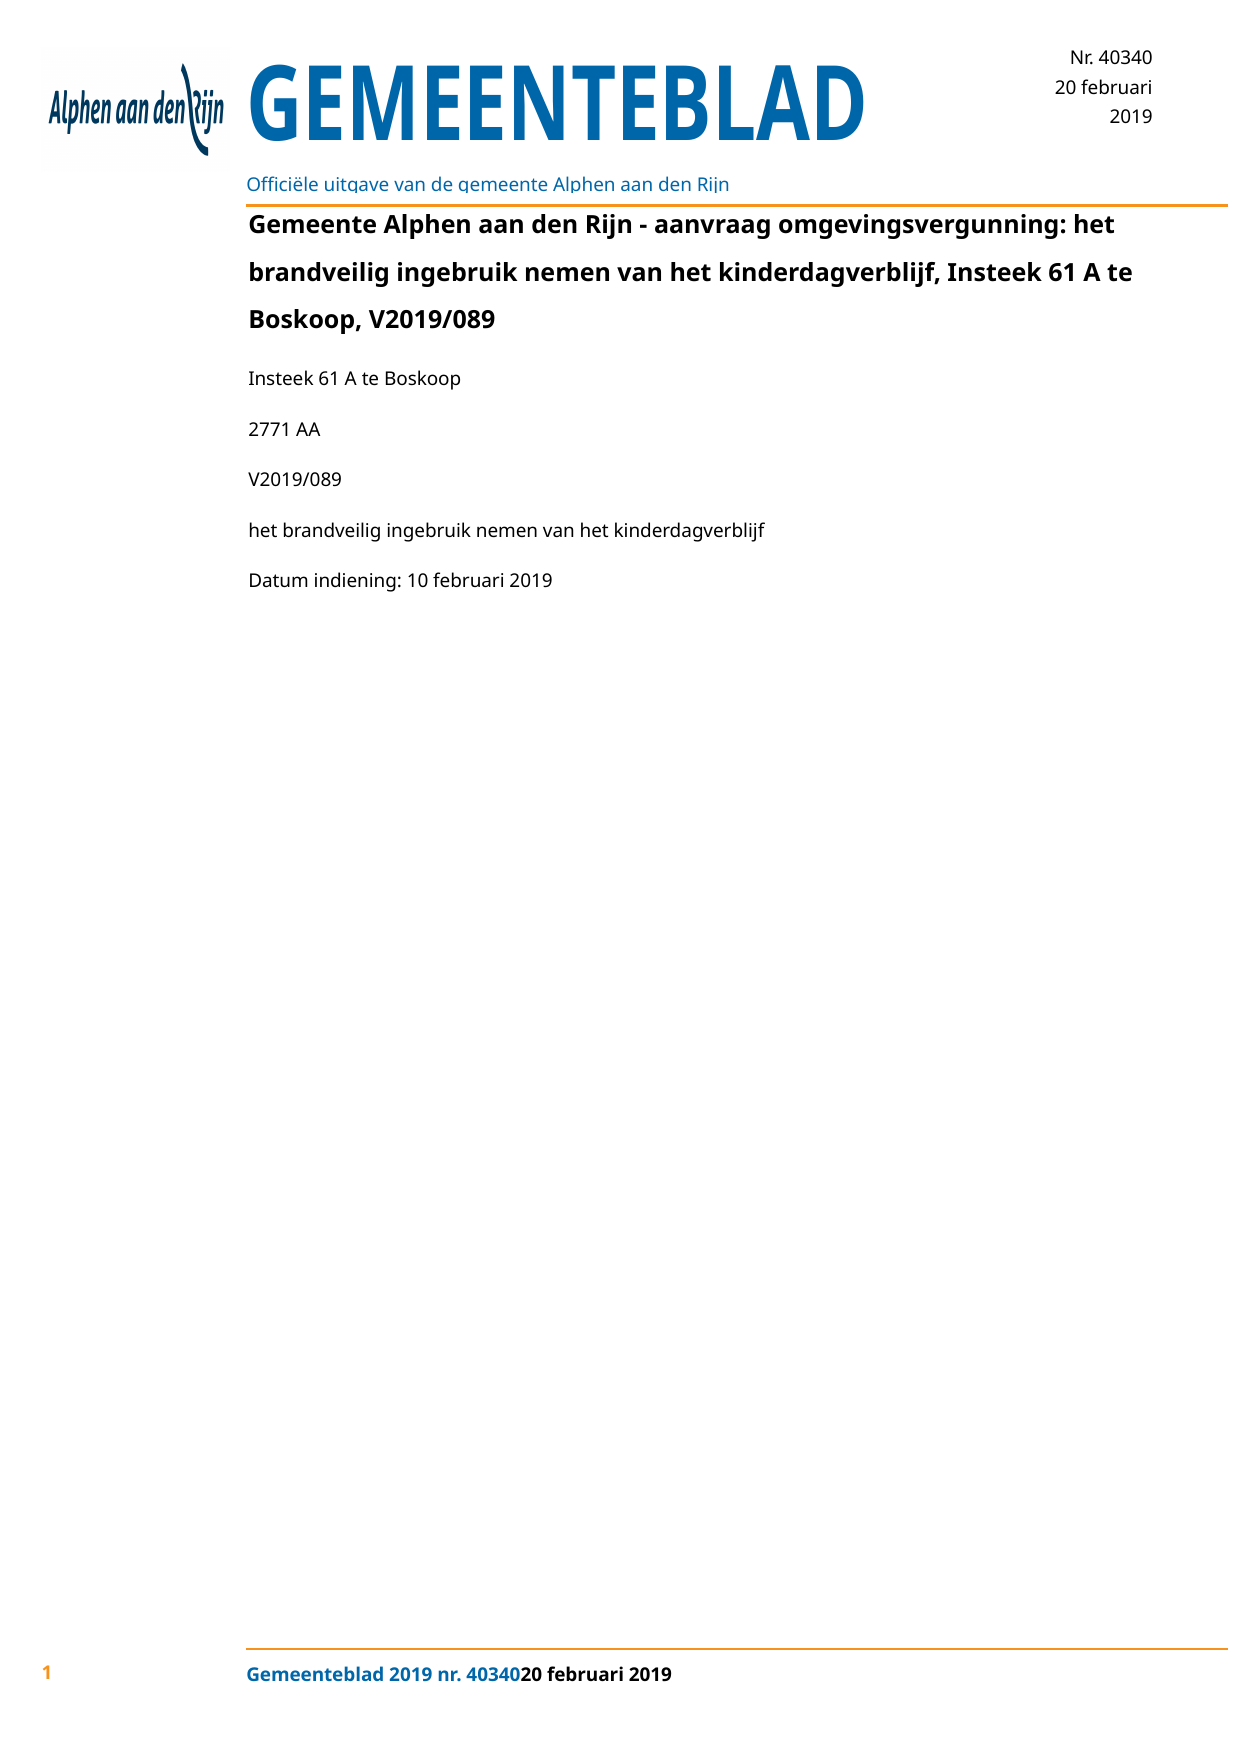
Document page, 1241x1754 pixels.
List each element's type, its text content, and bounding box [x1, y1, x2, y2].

text Gemeente Alphen aan den Rijn - aanvraag omgevingsvergunning: het brandveilig ingebruik nemen van het kinderdagverblijf, Insteek 61 A te Boskoop, V2019/089 [248, 207, 1152, 336]
text het brandveilig ingebruik nemen van het kinderdagverblijf [248, 517, 1152, 542]
text V2019/089 [248, 466, 1152, 492]
text 2771 AA [248, 416, 1152, 442]
text Insteek 61 A te Boskoop [248, 366, 1152, 391]
text Datum indiening: 10 februari 2019 [248, 567, 1152, 593]
picture [41, 47, 231, 172]
